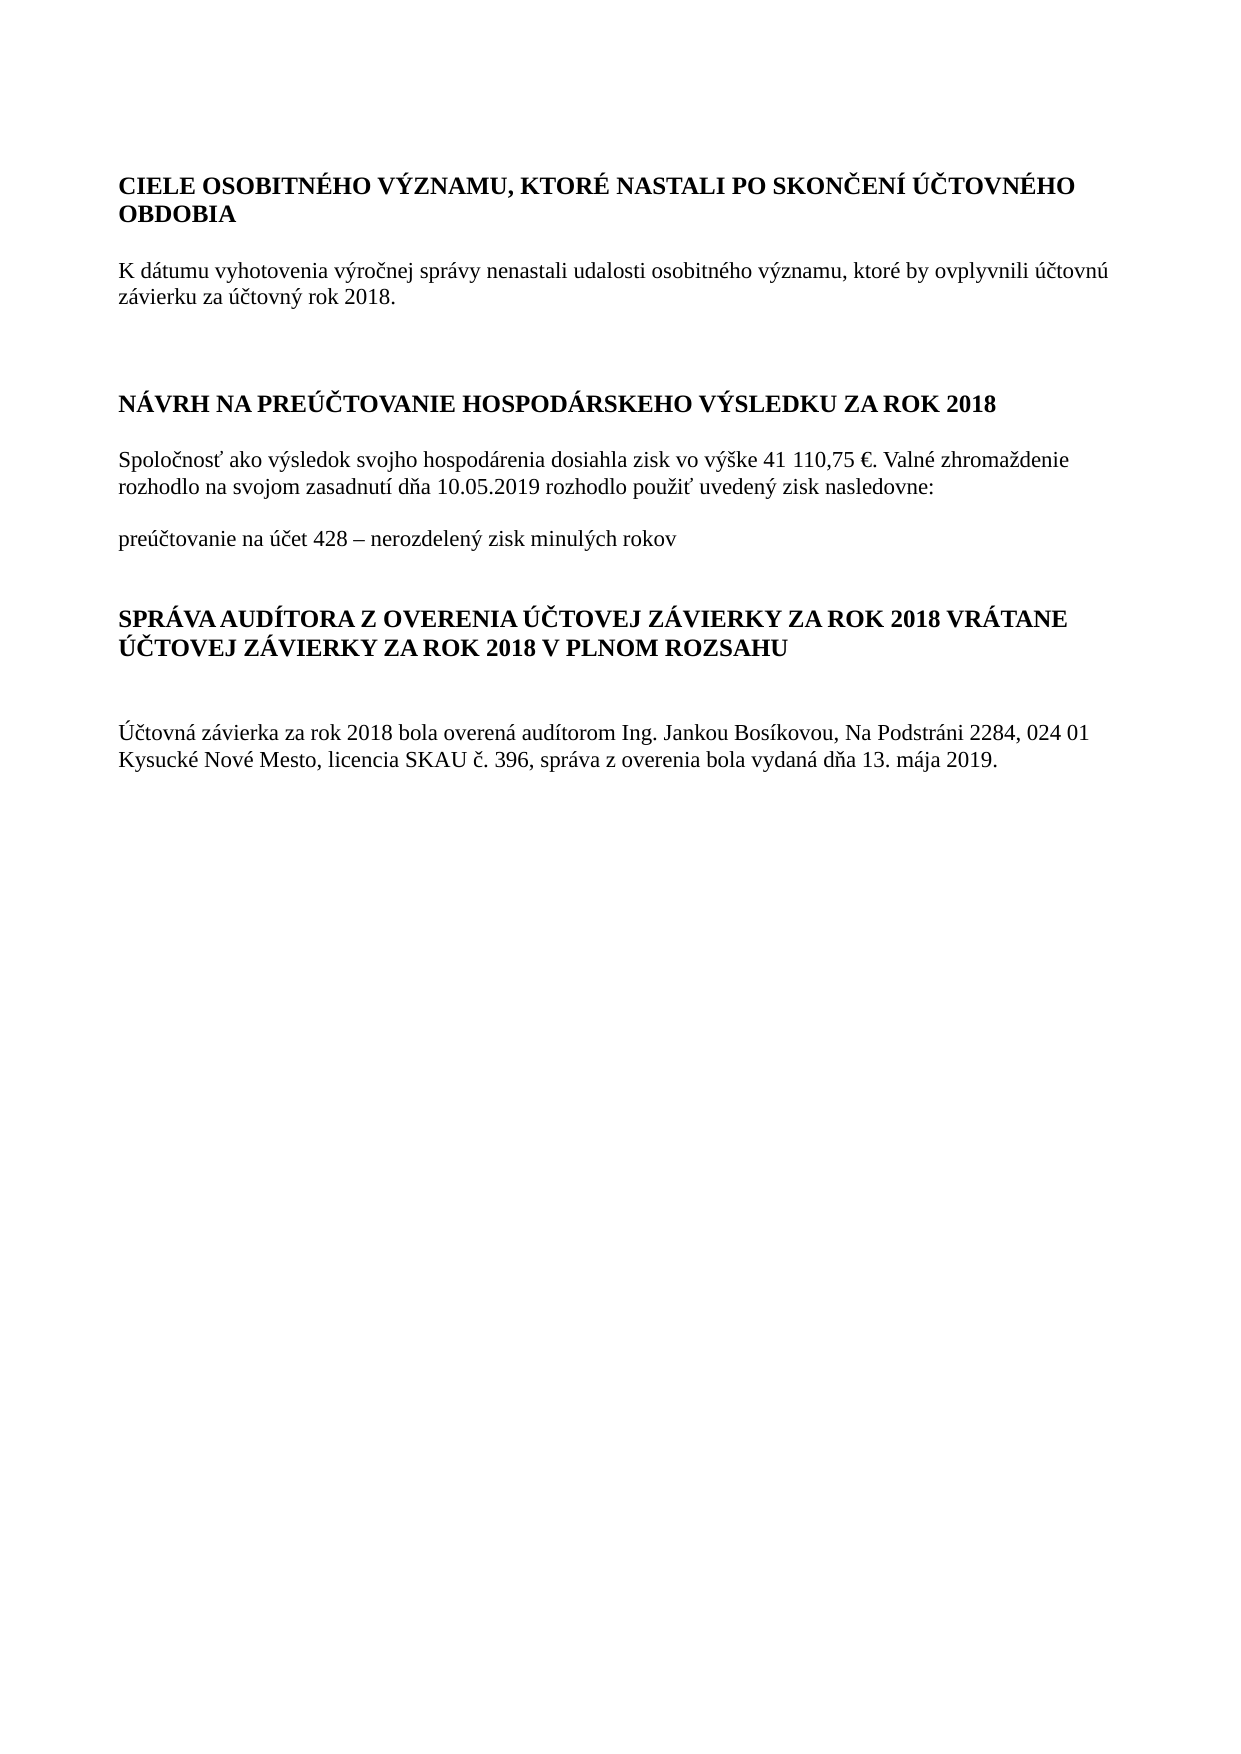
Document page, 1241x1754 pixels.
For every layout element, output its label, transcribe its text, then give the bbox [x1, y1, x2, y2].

text K dátumu vyhotovenia výročnej správy nenastali udalosti osobitného významu, ktoré by ovplyvnili účtovnú závierku za účtovný rok 2018. [118, 257, 1122, 310]
text NÁVRH NA PREÚČTOVANIE HOSPODÁRSKEHO VÝSLEDKU ZA ROK 2018 [118, 389, 1122, 418]
text SPRÁVA AUDÍTORA Z OVERENIA ÚČTOVEJ ZÁVIERKY ZA ROK 2018 VRÁTANE ÚČTOVEJ ZÁVIERKY ZA ROK 2018 V PLNOM ROZSAHU [118, 604, 1122, 662]
text Účtovná závierka za rok 2018 bola overená audítorom Ing. Jankou Bosíkovou, Na Podstráni 2284, 024 01 Kysucké Nové Mesto, licencia SKAU č. 396, správa z overenia bola vydaná dňa 13. mája 2019. [118, 719, 1122, 772]
text preúčtovanie na účet 428 – nerozdelený zisk minulých rokov [118, 525, 1122, 552]
text CIELE OSOBITNÉHO VÝZNAMU, KTORÉ NASTALI PO SKONČENÍ ÚČTOVNÉHO OBDOBIA [118, 171, 1122, 228]
text Spoločnosť ako výsledok svojho hospodárenia dosiahla zisk vo výške 41 110,75 €. Valné zhromaždenie rozhodlo na svojom zasadnutí dňa 10.05.2019 rozhodlo použiť uvedený zisk nasledovne: [118, 446, 1122, 499]
